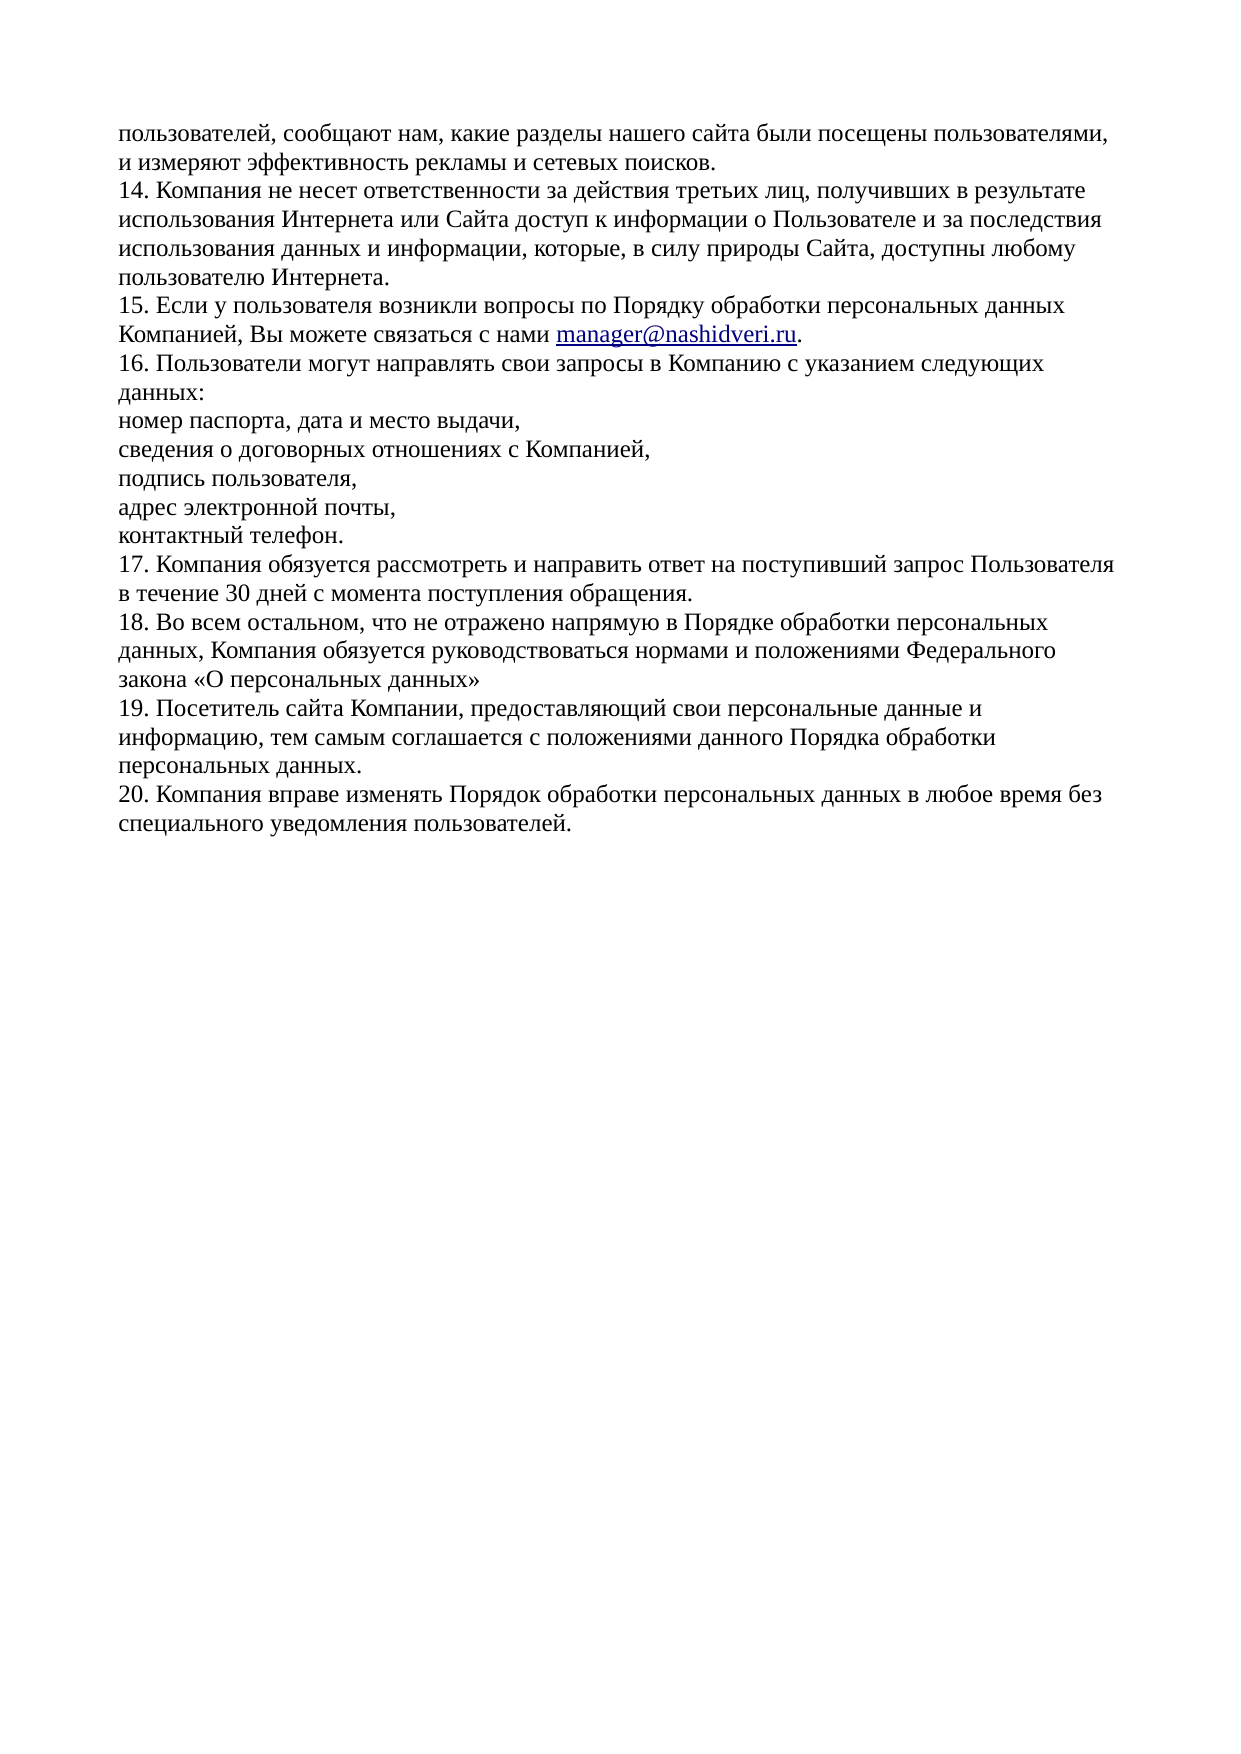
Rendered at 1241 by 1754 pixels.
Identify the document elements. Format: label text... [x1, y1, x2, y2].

text 19. Посетитель сайта Компании, предоставляющий свои персональные данные и информацию, тем самым соглашается с положениями данного Порядка обработки персональных данных. [118, 693, 1122, 779]
text пользователей, сообщают нам, какие разделы нашего сайта были посещены пользователями, и измеряют эффективность рекламы и сетевых поисков. [118, 118, 1122, 176]
text 16. Пользователи могут направлять свои запросы в Компанию с указанием следующих данных: номер паспорта, дата и место выдачи, сведения о договорных отношениях с Компанией, подпись пользователя, адрес электронной почты, контактный телефон. [118, 348, 1122, 549]
text 14. Компания не несет ответственности за действия третьих лиц, получивших в результате использования Интернета или Сайта доступ к информации о Пользователе и за последствия использования данных и информации, которые, в силу природы Сайта, доступны любому пользователю Интернета. [118, 176, 1122, 291]
text 20. Компания вправе изменять Порядок обработки персональных данных в любое время без специального уведомления пользователей. [118, 779, 1122, 837]
text 17. Компания обязуется рассмотреть и направить ответ на поступивший запрос Пользователя в течение 30 дней с момента поступления обращения. [118, 549, 1122, 607]
text 18. Во всем остальном, что не отражено напрямую в Порядке обработки персональных данных, Компания обязуется руководствоваться нормами и положениями Федерального закона «О персональных данных» [118, 607, 1122, 693]
text 15. Если у пользователя возникли вопросы по Порядку обработки персональных данных Компанией, Вы можете связаться с нами manager@nashidveri.ru. [118, 291, 1122, 348]
